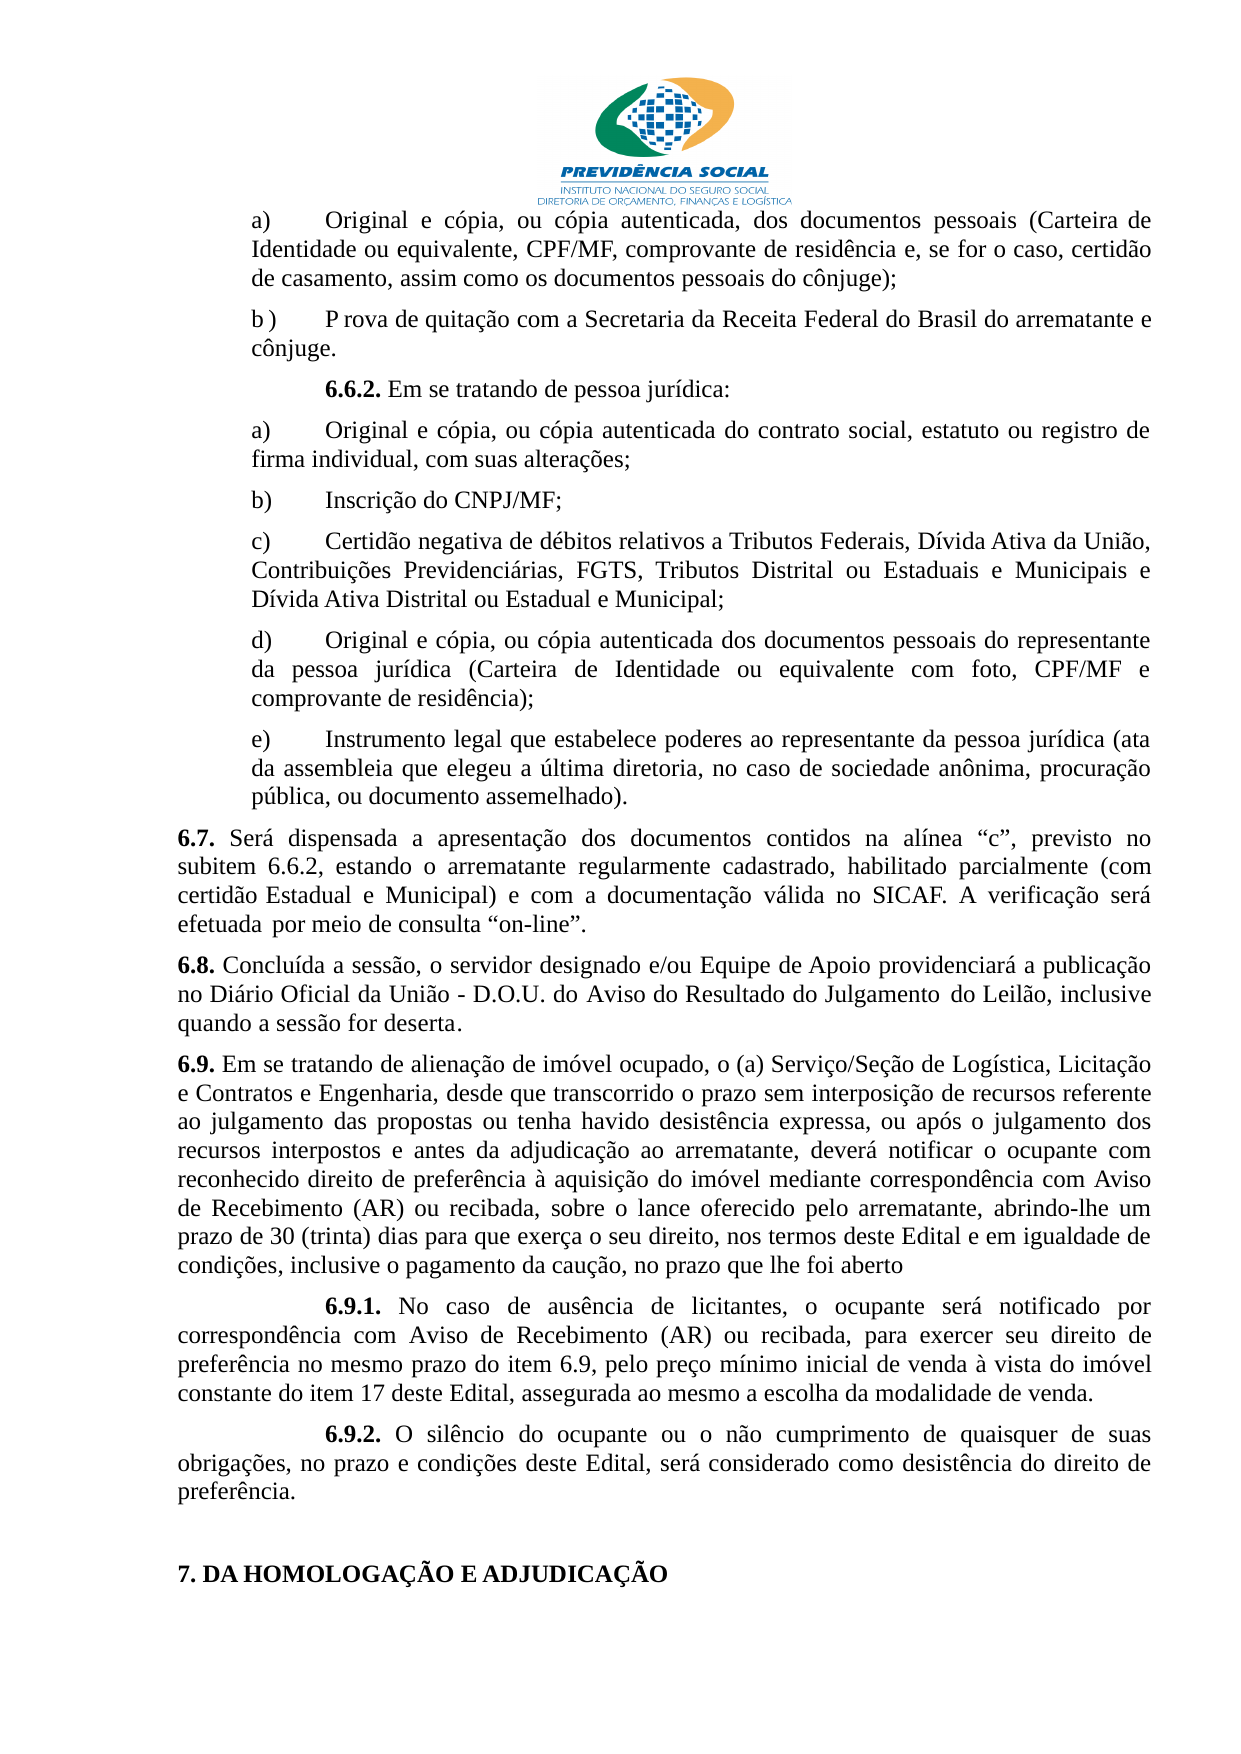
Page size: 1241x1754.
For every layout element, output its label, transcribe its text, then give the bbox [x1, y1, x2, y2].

list Original e cópia, ou cópia autenticada do contrato social, estatuto ou registro de firma individual, com suas alterações; [251, 415, 1152, 473]
list Original e cópia, ou cópia autenticada dos documentos pessoais do representante da pessoa jurídica (Carteira de Identidade ou equivalente com foto, CPF/MF e comprovante de residência); [251, 625, 1152, 711]
list Instrumento legal que estabelece poderes ao representante da pessoa jurídica (ata da assembleia que elegeu a última diretoria, no caso de sociedade anônima, procuração pública, ou documento assemelhado). [251, 724, 1152, 810]
text 6.6.2. Em se tratando de pessoa jurídica: [177, 374, 1152, 403]
text 7. DA HOMOLOGAÇÃO E ADJUDICAÇÃO [177, 1559, 1152, 1588]
text 6.7. Será dispensada a apresentação dos documentos contidos na alínea “c”, previsto no subitem 6.6.2, estando o arrematante regularmente cadastrado, habilitado parcialmente (com certidão Estadual e Municipal) e com a documentação válida no SICAF. A verificação será efetuada por meio de consulta “on-line”. [177, 823, 1152, 938]
list Inscrição do CNPJ/MF; [251, 485, 1152, 514]
text 6.9.2. O silêncio do ocupante ou o não cumprimento de quaisquer de suas obrigações, no prazo e condições deste Edital, será considerado como desistência do direito de preferência. [177, 1419, 1152, 1505]
text 6.9.1. No caso de ausência de licitantes, o ocupante será notificado por correspondência com Aviso de Recebimento (AR) ou recibada, para exercer seu direito de preferência no mesmo prazo do item 6.9, pelo preço mínimo inicial de venda à vista do imóvel constante do item 17 deste Edital, assegurada ao mesmo a escolha da modalidade de venda. [177, 1291, 1152, 1406]
text 6.8. Concluída a sessão, o servidor designado e/ou Equipe de Apoio providenciará a publicação no Diário Oficial da União - D.O.U. do Aviso do Resultado do Julgamento do Leilão, inclusive quando a sessão for deserta. [177, 950, 1152, 1036]
picture [537, 75, 792, 206]
list Certidão negativa de débitos relativos a Tributos Federais, Dívida Ativa da União, Contribuições Previdenciárias, FGTS, Tributos Distrital ou Estaduais e Municipais e Dívida Ativa Distrital ou Estadual e Municipal; [251, 526, 1152, 613]
list Prova de quitação com a Secretaria da Receita Federal do Brasil do arrematante e cônjuge. [251, 304, 1152, 361]
text 6.9. Em se tratando de alienação de imóvel ocupado, o (a) Serviço/Seção de Logística, Licitação e Contratos e Engenharia, desde que transcorrido o prazo sem interposição de recursos referente ao julgamento das propostas ou tenha havido desistência expressa, ou após o julgamento dos recursos interpostos e antes da adjudicação ao arrematante, deverá notificar o ocupante com reconhecido direito de preferência à aquisição do imóvel mediante correspondência com Aviso de Recebimento (AR) ou recibada, sobre o lance oferecido pelo arrematante, abrindo-lhe um prazo de 30 (trinta) dias para que exerça o seu direito, nos termos deste Edital e em igualdade de condições, inclusive o pagamento da caução, no prazo que lhe foi aberto [177, 1049, 1152, 1279]
list Original e cópia, ou cópia autenticada, dos documentos pessoais (Carteira de Identidade ou equivalente, CPF/MF, comprovante de residência e, se for o caso, certidão de casamento, assim como os documentos pessoais do cônjuge); [251, 205, 1152, 291]
